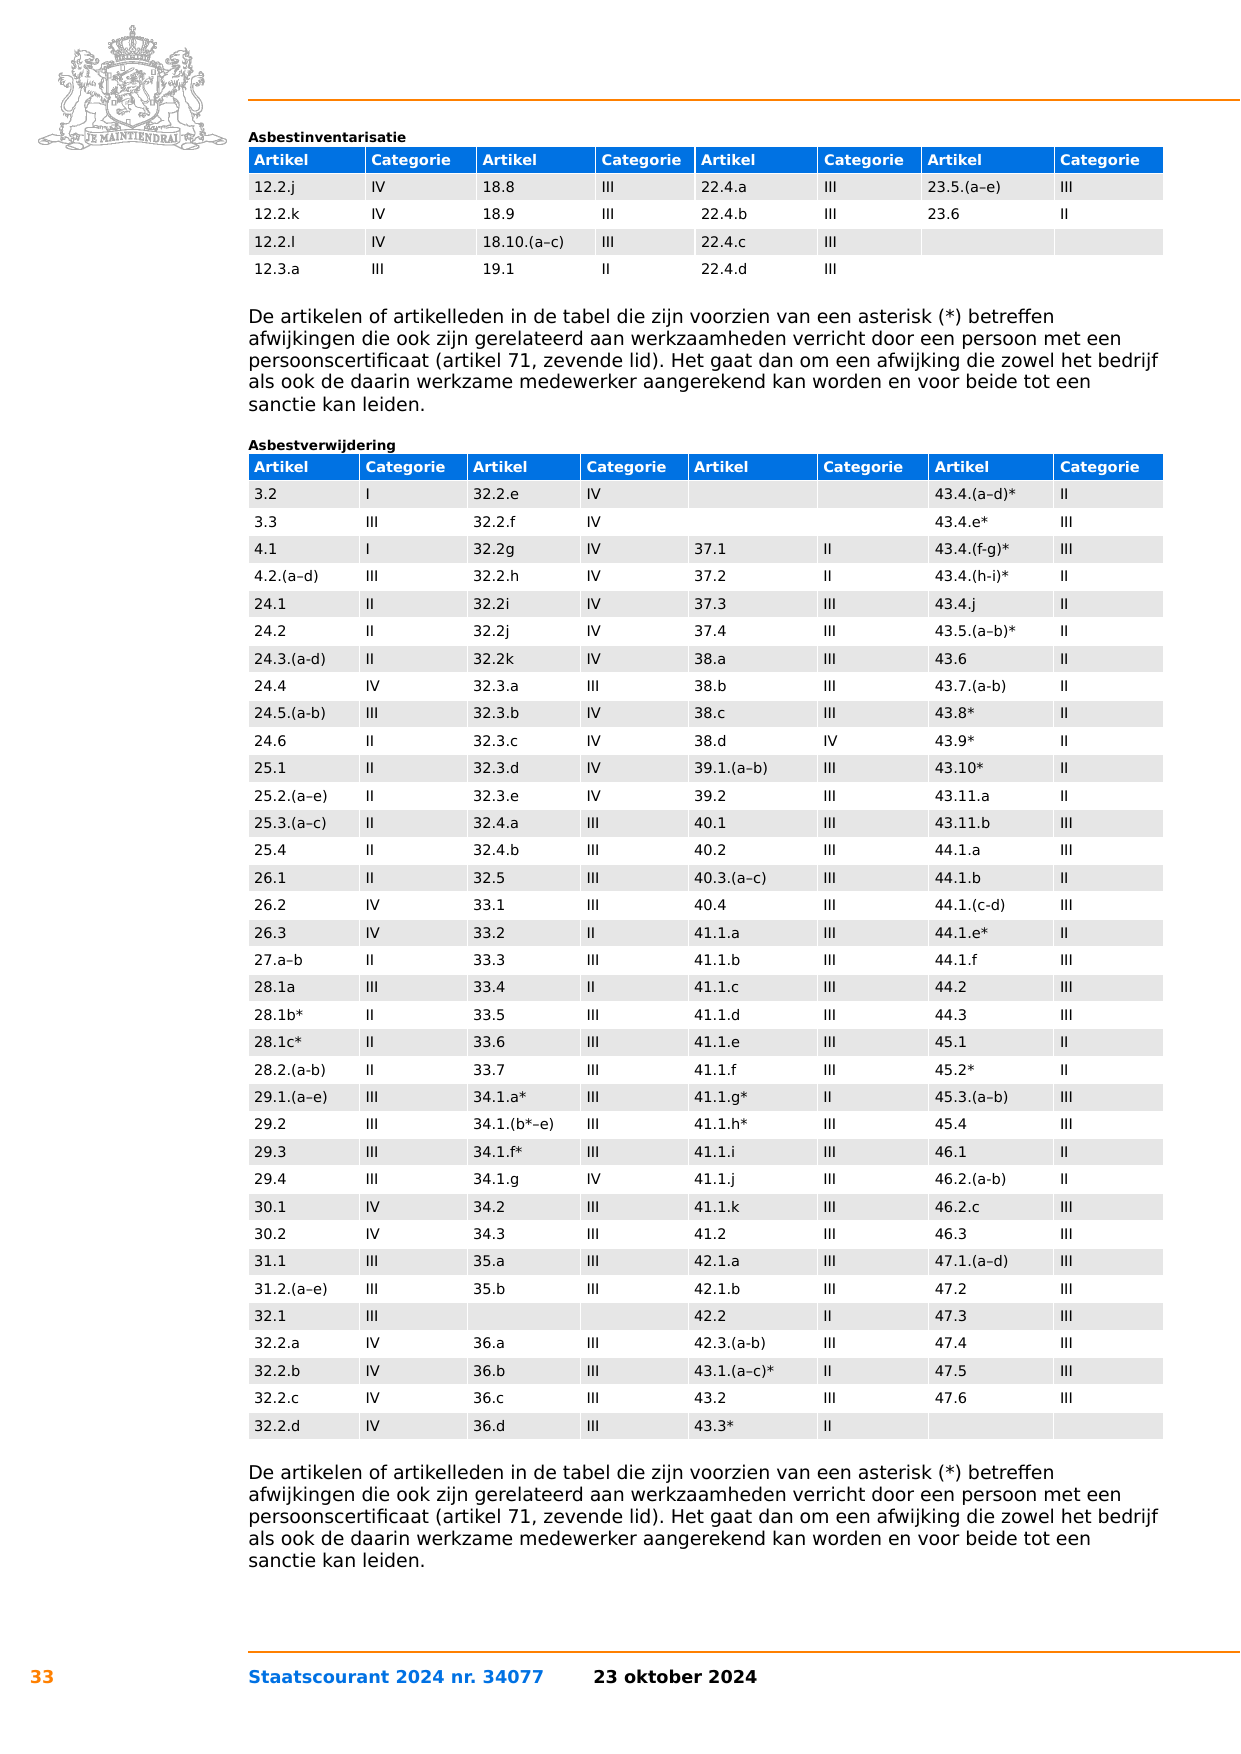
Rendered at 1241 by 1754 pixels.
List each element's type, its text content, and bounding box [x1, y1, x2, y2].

table_cell 30.1 [249, 1194, 359, 1220]
table_cell 33.6 [468, 1029, 580, 1056]
table_cell 47.4 [929, 1331, 1053, 1357]
table_cell II [1054, 1029, 1163, 1056]
table_cell III [581, 810, 688, 837]
table_cell IV [360, 1386, 467, 1412]
table_cell 28.2.(a-b) [249, 1057, 359, 1083]
table_cell III [818, 174, 921, 200]
table_cell III [581, 1386, 688, 1412]
table_cell III [818, 1221, 928, 1247]
table_cell 37.1 [689, 536, 817, 563]
table_cell II [360, 1057, 467, 1083]
table_cell 24.2 [249, 619, 359, 645]
table_cell III [818, 1194, 928, 1220]
table_cell 43.8* [929, 701, 1053, 727]
table_cell 32.2i [468, 591, 580, 617]
table_cell III [360, 509, 467, 535]
table_cell III [1054, 1084, 1163, 1111]
table_cell III [366, 256, 476, 283]
table_cell 24.4 [249, 673, 359, 699]
table_cell 18.10.(a–c) [477, 229, 595, 255]
table_cell III [596, 201, 694, 228]
table_cell 32.2k [468, 646, 580, 672]
table_cell II [818, 1358, 928, 1384]
table_cell III [581, 838, 688, 864]
table_cell III [818, 701, 928, 727]
table_cell III [360, 701, 467, 727]
table_cell III [1054, 1276, 1163, 1302]
table_cell 25.1 [249, 755, 359, 782]
table_cell 41.1.d [689, 1002, 817, 1028]
table_cell 12.2.l [249, 229, 365, 255]
table_cell 24.1 [249, 591, 359, 617]
table_cell 4.2.(a–d) [249, 564, 359, 590]
table_cell 43.9* [929, 728, 1053, 754]
table_cell III [596, 229, 694, 255]
table_cell III [1054, 536, 1163, 563]
table_cell Categorie [818, 454, 928, 480]
table_cell 44.1.(c-d) [929, 893, 1053, 919]
table_cell III [818, 1002, 928, 1028]
table_cell III [818, 1057, 928, 1083]
table_cell IV [581, 481, 688, 508]
table_cell II [818, 1413, 928, 1439]
table_cell IV [818, 728, 928, 754]
table_cell II [360, 1002, 467, 1028]
table_cell III [1054, 975, 1163, 1001]
table_cell III [581, 1249, 688, 1275]
table_cell 41.1.e [689, 1029, 817, 1056]
table_cell 40.2 [689, 838, 817, 864]
picture [38, 25, 227, 150]
table_cell III [1054, 1002, 1163, 1028]
table_cell 44.1.a [929, 838, 1053, 864]
table_cell II [360, 591, 467, 617]
table_cell II [581, 975, 688, 1001]
table_cell II [360, 838, 467, 864]
table_cell 38.a [689, 646, 817, 672]
table_cell IV [360, 1331, 467, 1357]
table_cell III [581, 1112, 688, 1138]
table_cell 12.3.a [249, 256, 365, 283]
table_cell IV [581, 564, 688, 590]
table_cell IV [581, 509, 688, 535]
table_cell III [581, 1194, 688, 1220]
table_cell III [360, 1276, 467, 1302]
table_cell 19.1 [477, 256, 595, 283]
table_cell II [1054, 920, 1163, 946]
table_cell III [1054, 838, 1163, 864]
table_cell 36.d [468, 1413, 580, 1439]
table_cell 40.3.(a–c) [689, 865, 817, 891]
table_cell 33.3 [468, 947, 580, 973]
table_cell 42.1.a [689, 1249, 817, 1275]
table_cell IV [581, 728, 688, 754]
table_cell 43.1.(a–c)* [689, 1358, 817, 1384]
table_header Asbestverwijdering [248, 437, 1163, 453]
text De artikelen of artikelleden in de tabel die zijn voorzien van een asterisk (*) betreffen afwijkingen die ook zijn gerelateerd aan werkzaamheden verricht door een persoon met een persoonscertificaat (artikel 71, zevende lid). Het gaat dan om een afwijking die zowel het bedrijf als ook de daarin werkzame medewerker aangerekend kan worden en voor beide tot een sanctie kan leiden. [248, 1462, 1163, 1572]
table_cell III [581, 893, 688, 919]
table_cell II [1054, 481, 1163, 508]
table_cell 23.5.(a–e) [922, 174, 1054, 200]
table_cell II [360, 810, 467, 837]
table_cell 22.4.a [696, 174, 817, 200]
table_cell 43.3* [689, 1413, 817, 1439]
table_cell III [818, 1139, 928, 1165]
table_cell Categorie [366, 147, 476, 173]
table_cell III [818, 1112, 928, 1138]
table_cell I [360, 536, 467, 563]
table_cell IV [581, 783, 688, 809]
table_cell 25.2.(a–e) [249, 783, 359, 809]
table_cell 35.b [468, 1276, 580, 1302]
table_cell II [1055, 201, 1163, 228]
table_cell IV [581, 536, 688, 563]
table_cell 29.4 [249, 1166, 359, 1193]
table_cell 36.a [468, 1331, 580, 1357]
table_cell 32.3.b [468, 701, 580, 727]
table_cell Artikel [468, 454, 580, 480]
table_cell 33.2 [468, 920, 580, 946]
table_cell Artikel [929, 454, 1053, 480]
table_header Asbestinventarisatie [248, 130, 1163, 146]
table_cell 32.2.b [249, 1358, 359, 1384]
table_cell [689, 509, 817, 535]
table_cell III [1054, 1358, 1163, 1384]
table_cell Artikel [696, 147, 817, 173]
table_cell II [360, 865, 467, 891]
table_cell 32.2.f [468, 509, 580, 535]
table_cell 38.d [689, 728, 817, 754]
table_cell III [581, 1221, 688, 1247]
table_cell [929, 1413, 1053, 1439]
table_cell 41.1.k [689, 1194, 817, 1220]
table_cell II [1054, 728, 1163, 754]
table_cell II [1054, 701, 1163, 727]
table_cell 43.4.(h-i)* [929, 564, 1053, 590]
table_cell 33.5 [468, 1002, 580, 1028]
table_cell 47.1.(a–d) [929, 1249, 1053, 1275]
table_cell [818, 509, 928, 535]
table_cell [1055, 229, 1163, 255]
table_cell III [818, 1331, 928, 1357]
table_cell 43.2 [689, 1386, 817, 1412]
table_cell IV [360, 1221, 467, 1247]
table_cell 24.5.(a-b) [249, 701, 359, 727]
table_cell 23.6 [922, 201, 1054, 228]
table_cell IV [360, 893, 467, 919]
table_cell Artikel [249, 454, 359, 480]
table_cell IV [360, 1358, 467, 1384]
table_cell 44.1.b [929, 865, 1053, 891]
table_cell Artikel [249, 147, 365, 173]
table_cell III [360, 1303, 467, 1330]
table_cell III [581, 1084, 688, 1111]
table_cell III [818, 673, 928, 699]
table_cell Artikel [689, 454, 817, 480]
table_cell III [360, 975, 467, 1001]
table_cell 44.2 [929, 975, 1053, 1001]
table_cell II [596, 256, 694, 283]
table_cell 36.c [468, 1386, 580, 1412]
table_cell 34.1.g [468, 1166, 580, 1193]
table_cell II [818, 536, 928, 563]
table_cell 33.7 [468, 1057, 580, 1083]
table_cell 41.1.c [689, 975, 817, 1001]
table_cell 26.2 [249, 893, 359, 919]
table_cell 46.2.c [929, 1194, 1053, 1220]
table_cell 32.2.a [249, 1331, 359, 1357]
table_cell III [581, 1331, 688, 1357]
table_cell 40.4 [689, 893, 817, 919]
table_cell III [1054, 947, 1163, 973]
table_cell 42.3.(a-b) [689, 1331, 817, 1357]
table_cell II [1054, 646, 1163, 672]
table_cell III [818, 755, 928, 782]
table_cell 47.5 [929, 1358, 1053, 1384]
table_cell 27.a–b [249, 947, 359, 973]
table_cell III [818, 1249, 928, 1275]
table_cell 44.1.f [929, 947, 1053, 973]
table_cell II [360, 947, 467, 973]
table_cell III [818, 810, 928, 837]
table_cell III [581, 865, 688, 891]
table_cell 32.3.a [468, 673, 580, 699]
table_cell 32.2.h [468, 564, 580, 590]
table_cell 28.1c* [249, 1029, 359, 1056]
table_cell 41.1.g* [689, 1084, 817, 1111]
table_cell [818, 481, 928, 508]
table_cell IV [581, 619, 688, 645]
table_cell III [1054, 1221, 1163, 1247]
table_cell 34.1.a* [468, 1084, 580, 1111]
table_cell 43.10* [929, 755, 1053, 782]
table_cell III [360, 564, 467, 590]
table_cell [689, 481, 817, 508]
table_cell III [1054, 893, 1163, 919]
table_cell 22.4.b [696, 201, 817, 228]
table_cell 43.11.b [929, 810, 1053, 837]
table_cell 32.2.d [249, 1413, 359, 1439]
table_cell 26.1 [249, 865, 359, 891]
table_cell 44.3 [929, 1002, 1053, 1028]
table_cell III [581, 1057, 688, 1083]
table_cell 46.1 [929, 1139, 1053, 1165]
table_cell 37.3 [689, 591, 817, 617]
table_cell Categorie [581, 454, 688, 480]
table_cell 25.4 [249, 838, 359, 864]
table_cell 32.3.e [468, 783, 580, 809]
table_cell III [1054, 1386, 1163, 1412]
table_cell II [1054, 783, 1163, 809]
table_cell Categorie [596, 147, 694, 173]
table_cell Artikel [477, 147, 595, 173]
table_cell III [818, 646, 928, 672]
table_cell 39.2 [689, 783, 817, 809]
table_cell 37.4 [689, 619, 817, 645]
table_cell 33.4 [468, 975, 580, 1001]
table_cell I [360, 481, 467, 508]
table_cell III [818, 893, 928, 919]
table_cell II [1054, 591, 1163, 617]
table_cell 36.b [468, 1358, 580, 1384]
table_cell 46.2.(a-b) [929, 1166, 1053, 1193]
table_cell 32.2.c [249, 1386, 359, 1412]
table_cell 32.4.a [468, 810, 580, 837]
table_cell II [1054, 1166, 1163, 1193]
table_cell 41.1.a [689, 920, 817, 946]
table_cell 40.1 [689, 810, 817, 837]
table_cell 45.4 [929, 1112, 1053, 1138]
table_cell 43.4.j [929, 591, 1053, 617]
table_cell III [818, 947, 928, 973]
table_cell 22.4.c [696, 229, 817, 255]
table_cell III [818, 229, 921, 255]
table_cell III [818, 1276, 928, 1302]
table_cell 3.3 [249, 509, 359, 535]
table_cell 29.2 [249, 1112, 359, 1138]
table_cell 32.3.d [468, 755, 580, 782]
table_cell II [360, 728, 467, 754]
table_cell 41.1.i [689, 1139, 817, 1165]
table_cell II [1054, 1139, 1163, 1165]
table_cell 38.b [689, 673, 817, 699]
table_cell III [1054, 1249, 1163, 1275]
table_cell III [818, 201, 921, 228]
table_cell 29.3 [249, 1139, 359, 1165]
table_cell III [581, 1276, 688, 1302]
table_cell [922, 256, 1054, 283]
table_cell Categorie [360, 454, 467, 480]
table_cell IV [581, 646, 688, 672]
table_cell III [360, 1139, 467, 1165]
table_cell 28.1b* [249, 1002, 359, 1028]
table_cell 32.2.e [468, 481, 580, 508]
table_cell 44.1.e* [929, 920, 1053, 946]
table_cell III [1055, 174, 1163, 200]
table_cell 43.4.e* [929, 509, 1053, 535]
table_cell Categorie [1054, 454, 1163, 480]
table_cell III [1054, 1112, 1163, 1138]
table_cell 28.1a [249, 975, 359, 1001]
table_cell III [1054, 1303, 1163, 1330]
table_cell 25.3.(a–c) [249, 810, 359, 837]
table_cell IV [366, 201, 476, 228]
table_cell III [360, 1249, 467, 1275]
table_cell III [360, 1112, 467, 1138]
table_cell III [581, 1413, 688, 1439]
table_cell 35.a [468, 1249, 580, 1275]
table_cell III [581, 673, 688, 699]
table_cell III [581, 1029, 688, 1056]
table_cell 45.3.(a–b) [929, 1084, 1053, 1111]
table_cell [1055, 256, 1163, 283]
table_cell 30.2 [249, 1221, 359, 1247]
table_cell 32.3.c [468, 728, 580, 754]
table_cell Categorie [818, 147, 921, 173]
table_cell II [360, 619, 467, 645]
table_cell III [818, 783, 928, 809]
table_cell 18.8 [477, 174, 595, 200]
table_cell III [1054, 509, 1163, 535]
table_cell III [1054, 810, 1163, 837]
table_cell 42.2 [689, 1303, 817, 1330]
table_cell II [360, 783, 467, 809]
table_cell [1054, 1413, 1163, 1439]
table_cell 31.1 [249, 1249, 359, 1275]
table_cell IV [360, 1413, 467, 1439]
table_cell IV [581, 755, 688, 782]
table_cell III [1054, 1331, 1163, 1357]
table_cell 41.1.b [689, 947, 817, 973]
table_cell 38.c [689, 701, 817, 727]
table_cell III [581, 1139, 688, 1165]
table_cell 22.4.d [696, 256, 817, 283]
table_cell 43.4.(a–d)* [929, 481, 1053, 508]
table_cell 47.3 [929, 1303, 1053, 1330]
table_cell III [581, 1358, 688, 1384]
table_cell 43.5.(a–b)* [929, 619, 1053, 645]
table_cell 34.1.(b*–e) [468, 1112, 580, 1138]
table_cell 47.6 [929, 1386, 1053, 1412]
table_cell III [818, 975, 928, 1001]
table_cell III [818, 838, 928, 864]
table_cell 42.1.b [689, 1276, 817, 1302]
table_cell IV [366, 229, 476, 255]
table_cell III [818, 256, 921, 283]
table_cell 45.2* [929, 1057, 1053, 1083]
table_cell II [1054, 673, 1163, 699]
table_cell II [818, 1084, 928, 1111]
table_cell II [581, 920, 688, 946]
table_cell II [360, 646, 467, 672]
table_cell II [360, 1029, 467, 1056]
table_cell IV [360, 920, 467, 946]
table_cell 32.1 [249, 1303, 359, 1330]
table_cell [468, 1303, 580, 1330]
table_cell IV [360, 673, 467, 699]
table_cell [581, 1303, 688, 1330]
table_cell 34.1.f* [468, 1139, 580, 1165]
table_cell II [1054, 1057, 1163, 1083]
table_cell III [581, 1002, 688, 1028]
table_cell III [581, 947, 688, 973]
table_cell 32.4.b [468, 838, 580, 864]
table_cell 32.2g [468, 536, 580, 563]
table_cell 47.2 [929, 1276, 1053, 1302]
table_cell III [360, 1084, 467, 1111]
table_cell 34.3 [468, 1221, 580, 1247]
table_cell III [818, 1166, 928, 1193]
text De artikelen of artikelleden in de tabel die zijn voorzien van een asterisk (*) betreffen afwijkingen die ook zijn gerelateerd aan werkzaamheden verricht door een persoon met een persoonscertificaat (artikel 71, zevende lid). Het gaat dan om een afwijking die zowel het bedrijf als ook de daarin werkzame medewerker aangerekend kan worden en voor beide tot een sanctie kan leiden. [248, 306, 1163, 415]
table_cell III [818, 920, 928, 946]
table_cell III [818, 1029, 928, 1056]
table_cell III [596, 174, 694, 200]
table_cell II [1054, 619, 1163, 645]
table_cell 43.6 [929, 646, 1053, 672]
table_cell IV [360, 1194, 467, 1220]
table_cell II [1054, 755, 1163, 782]
table_cell 24.6 [249, 728, 359, 754]
table_cell 12.2.k [249, 201, 365, 228]
table_cell III [818, 1386, 928, 1412]
table_cell 37.2 [689, 564, 817, 590]
table_cell III [1054, 1194, 1163, 1220]
table_cell IV [366, 174, 476, 200]
table_cell III [818, 619, 928, 645]
table_cell 41.1.h* [689, 1112, 817, 1138]
table_cell 45.1 [929, 1029, 1053, 1056]
table_cell 43.4.(f-g)* [929, 536, 1053, 563]
table_cell Categorie [1055, 147, 1163, 173]
table_cell IV [581, 701, 688, 727]
table_cell 43.7.(a-b) [929, 673, 1053, 699]
table_cell 29.1.(a–e) [249, 1084, 359, 1111]
table_cell 24.3.(a-d) [249, 646, 359, 672]
table_cell III [818, 591, 928, 617]
table_cell 39.1.(a–b) [689, 755, 817, 782]
table_cell Artikel [922, 147, 1054, 173]
table_cell II [818, 564, 928, 590]
table_cell 43.11.a [929, 783, 1053, 809]
table_cell [922, 229, 1054, 255]
table_cell 26.3 [249, 920, 359, 946]
table_cell III [360, 1166, 467, 1193]
table_cell 31.2.(a–e) [249, 1276, 359, 1302]
table_cell 41.2 [689, 1221, 817, 1247]
table_cell III [818, 865, 928, 891]
table_cell II [1054, 564, 1163, 590]
table_cell 3.2 [249, 481, 359, 508]
table_cell 4.1 [249, 536, 359, 563]
table_cell 18.9 [477, 201, 595, 228]
table_cell 41.1.j [689, 1166, 817, 1193]
table_cell 32.2j [468, 619, 580, 645]
table_cell 32.5 [468, 865, 580, 891]
table_cell 41.1.f [689, 1057, 817, 1083]
table_cell II [360, 755, 467, 782]
table_cell IV [581, 591, 688, 617]
table_cell 33.1 [468, 893, 580, 919]
table_cell 12.2.j [249, 174, 365, 200]
table_cell 34.2 [468, 1194, 580, 1220]
table_cell II [1054, 865, 1163, 891]
table_cell 46.3 [929, 1221, 1053, 1247]
table_cell IV [581, 1166, 688, 1193]
table_cell II [818, 1303, 928, 1330]
